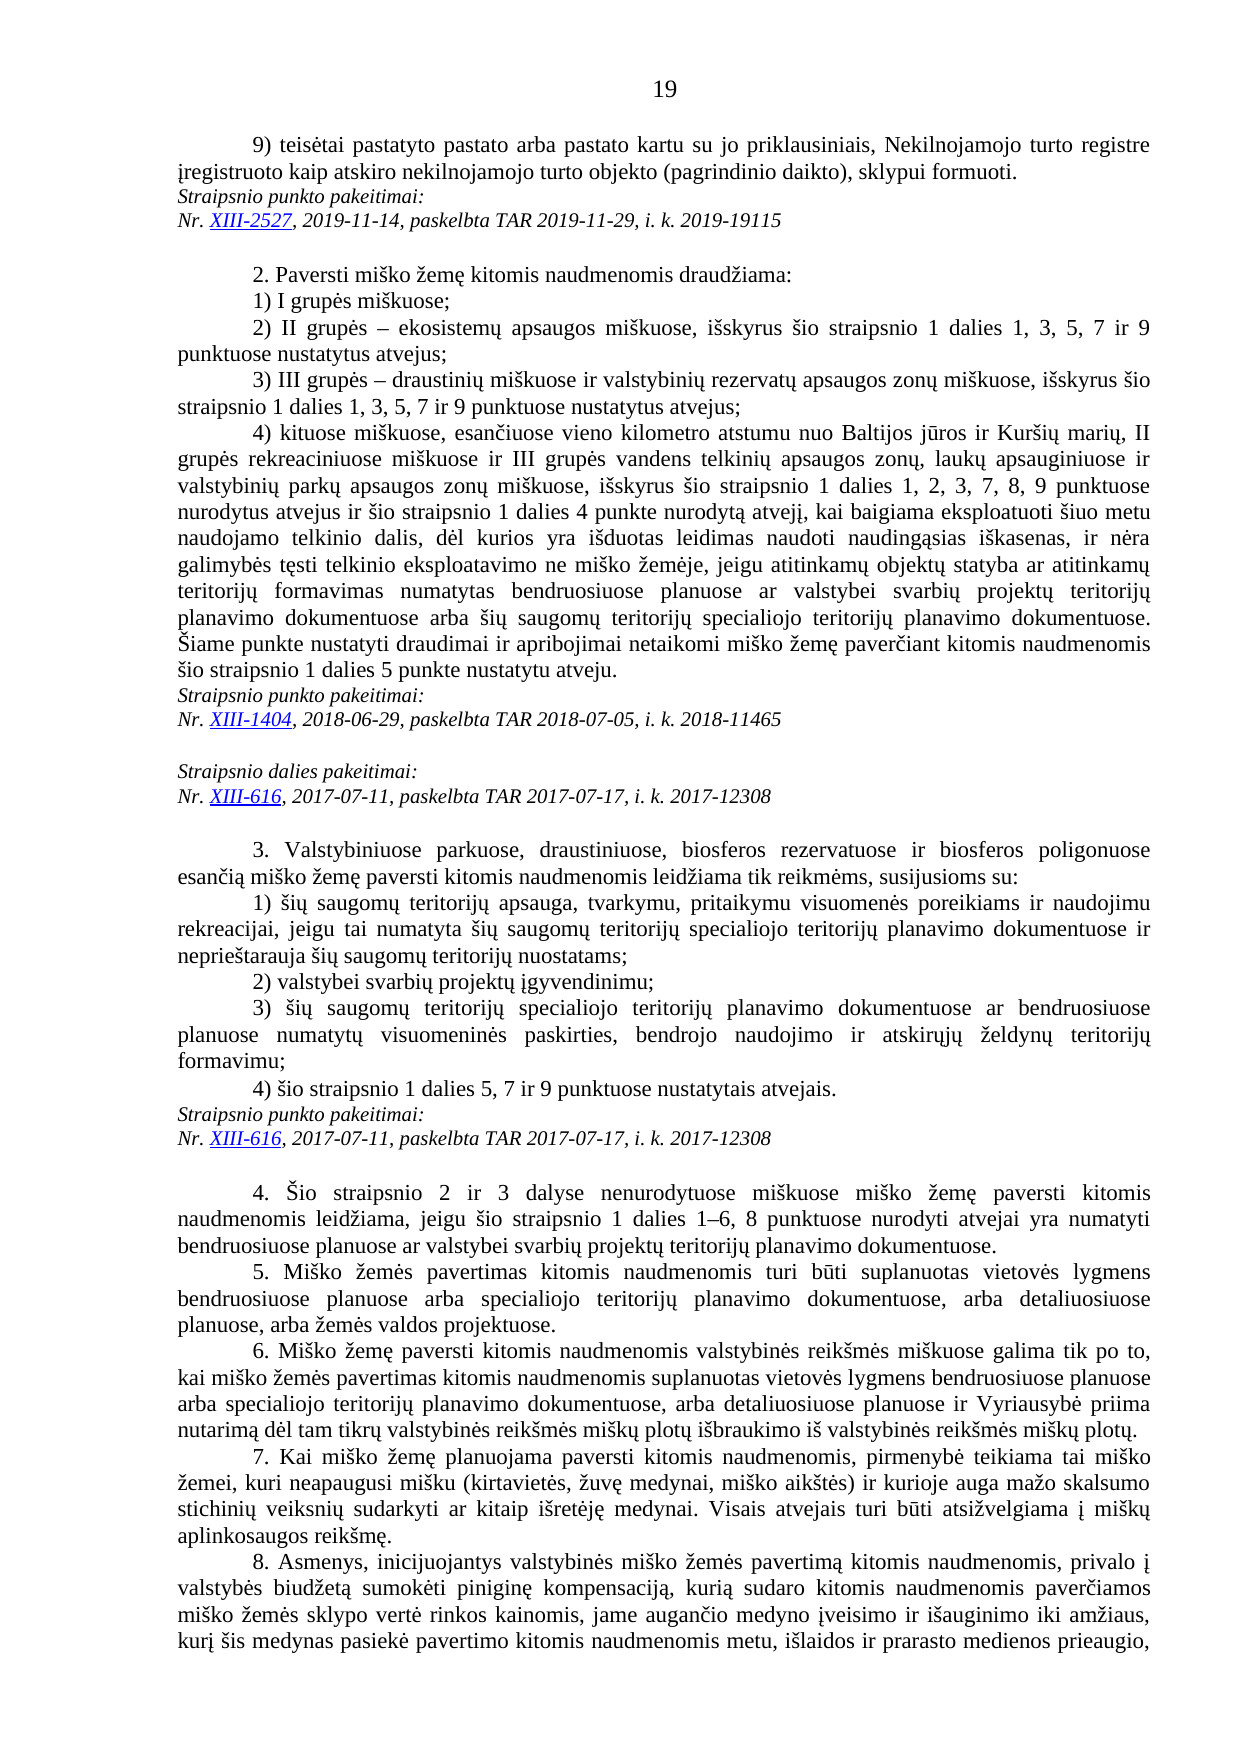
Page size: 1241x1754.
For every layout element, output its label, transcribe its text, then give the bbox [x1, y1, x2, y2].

text 8. Asmenys, inicijuojantys valstybinės miško žemės pavertimą kitomis naudmenomis, privalo į valstybės biudžetą sumokėti piniginę kompensaciją, kurią sudaro kitomis naudmenomis paverčiamos miško žemės sklypo vertė rinkos kainomis, jame augančio medyno įveisimo ir išauginimo iki amžiaus, kurį šis medynas pasiekė pavertimo kitomis naudmenomis metu, išlaidos ir prarasto medienos prieaugio, [177, 1548, 1152, 1653]
text Straipsnio punkto pakeitimai: [177, 683, 1152, 707]
text 2. Paversti miško žemę kitomis naudmenomis draudžiama: [177, 261, 1152, 287]
text 1) I grupės miškuose; [177, 287, 1152, 314]
text 3) šių saugomų teritorijų specialiojo teritorijų planavimo dokumentuose ar bendruosiuose planuose numatytų visuomeninės paskirties, bendrojo naudojimo ir atskirųjų želdynų teritorijų formavimu; [177, 994, 1152, 1073]
text 3. Valstybiniuose parkuose, draustiniuose, biosferos rezervatuose ir biosferos poligonuose esančią miško žemę paversti kitomis naudmenomis leidžiama tik reikmėms, susijusioms su: [177, 836, 1152, 889]
text Nr. XIII-616, 2017-07-11, paskelbta TAR 2017-07-17, i. k. 2017-12308 [177, 1126, 1152, 1150]
text Nr. XIII-1404, 2018-06-29, paskelbta TAR 2018-07-05, i. k. 2018-11465 [177, 707, 1152, 731]
text 7. Kai miško žemę planuojama paversti kitomis naudmenomis, pirmenybė teikiama tai miško žemei, kuri neapaugusi mišku (kirtavietės, žuvę medynai, miško aikštės) ir kurioje auga mažo skalsumo stichinių veiksnių sudarkyti ar kitaip išretėję medynai. Visais atvejais turi būti atsižvelgiama į miškų aplinkosaugos reikšmę. [177, 1443, 1152, 1548]
text 3) III grupės – draustinių miškuose ir valstybinių rezervatų apsaugos zonų miškuose, išskyrus šio straipsnio 1 dalies 1, 3, 5, 7 ir 9 punktuose nustatytus atvejus; [177, 366, 1152, 419]
text 9) teisėtai pastatyto pastato arba pastato kartu su jo priklausiniais, Nekilnojamojo turto registre įregistruoto kaip atskiro nekilnojamojo turto objekto (pagrindinio daikto), sklypui formuoti. [177, 131, 1152, 184]
text Nr. XIII-616, 2017-07-11, paskelbta TAR 2017-07-17, i. k. 2017-12308 [177, 783, 1152, 808]
text 4) kituose miškuose, esančiuose vieno kilometro atstumu nuo Baltijos jūros ir Kuršių marių, II grupės rekreaciniuose miškuose ir III grupės vandens telkinių apsaugos zonų, laukų apsauginiuose ir valstybinių parkų apsaugos zonų miškuose, išskyrus šio straipsnio 1 dalies 1, 2, 3, 7, 8, 9 punktuose nurodytus atvejus ir šio straipsnio 1 dalies 4 punkte nurodytą atvejį, kai baigiama eksploatuoti šiuo metu naudojamo telkinio dalis, dėl kurios yra išduotas leidimas naudoti naudingąsias iškasenas, ir nėra galimybės tęsti telkinio eksploatavimo ne miško žemėje, jeigu atitinkamų objektų statyba ar atitinkamų teritorijų formavimas numatytas bendruosiuose planuose ar valstybei svarbių projektų teritorijų planavimo dokumentuose arba šių saugomų teritorijų specialiojo teritorijų planavimo dokumentuose. Šiame punkte nustatyti draudimai ir apribojimai netaikomi miško žemę paverčiant kitomis naudmenomis šio straipsnio 1 dalies 5 punkte nustatytu atveju. [177, 419, 1152, 683]
text Straipsnio punkto pakeitimai: [177, 184, 1152, 208]
text Straipsnio dalies pakeitimai: [177, 759, 1152, 783]
text 6. Miško žemę paversti kitomis naudmenomis valstybinės reikšmės miškuose galima tik po to, kai miško žemės pavertimas kitomis naudmenomis suplanuotas vietovės lygmens bendruosiuose planuose arba specialiojo teritorijų planavimo dokumentuose, arba detaliuosiuose planuose ir Vyriausybė priima nutarimą dėl tam tikrų valstybinės reikšmės miškų plotų išbraukimo iš valstybinės reikšmės miškų plotų. [177, 1337, 1152, 1443]
text 2) II grupės – ekosistemų apsaugos miškuose, išskyrus šio straipsnio 1 dalies 1, 3, 5, 7 ir 9 punktuose nustatytus atvejus; [177, 314, 1152, 366]
text 4) šio straipsnio 1 dalies 5, 7 ir 9 punktuose nustatytais atvejais. [177, 1073, 1152, 1102]
text 5. Miško žemės pavertimas kitomis naudmenomis turi būti suplanuotas vietovės lygmens bendruosiuose planuose arba specialiojo teritorijų planavimo dokumentuose, arba detaliuosiuose planuose, arba žemės valdos projektuose. [177, 1258, 1152, 1337]
text 1) šių saugomų teritorijų apsauga, tvarkymu, pritaikymu visuomenės poreikiams ir naudojimu rekreacijai, jeigu tai numatyta šių saugomų teritorijų specialiojo teritorijų planavimo dokumentuose ir neprieštarauja šių saugomų teritorijų nuostatams; [177, 889, 1152, 968]
text Nr. XIII-2527, 2019-11-14, paskelbta TAR 2019-11-29, i. k. 2019-19115 [177, 208, 1152, 232]
text 2) valstybei svarbių projektų įgyvendinimu; [177, 968, 1152, 994]
text 4. Šio straipsnio 2 ir 3 dalyse nenurodytuose miškuose miško žemę paversti kitomis naudmenomis leidžiama, jeigu šio straipsnio 1 dalies 1–6, 8 punktuose nurodyti atvejai yra numatyti bendruosiuose planuose ar valstybei svarbių projektų teritorijų planavimo dokumentuose. [177, 1179, 1152, 1258]
text Straipsnio punkto pakeitimai: [177, 1102, 1152, 1126]
